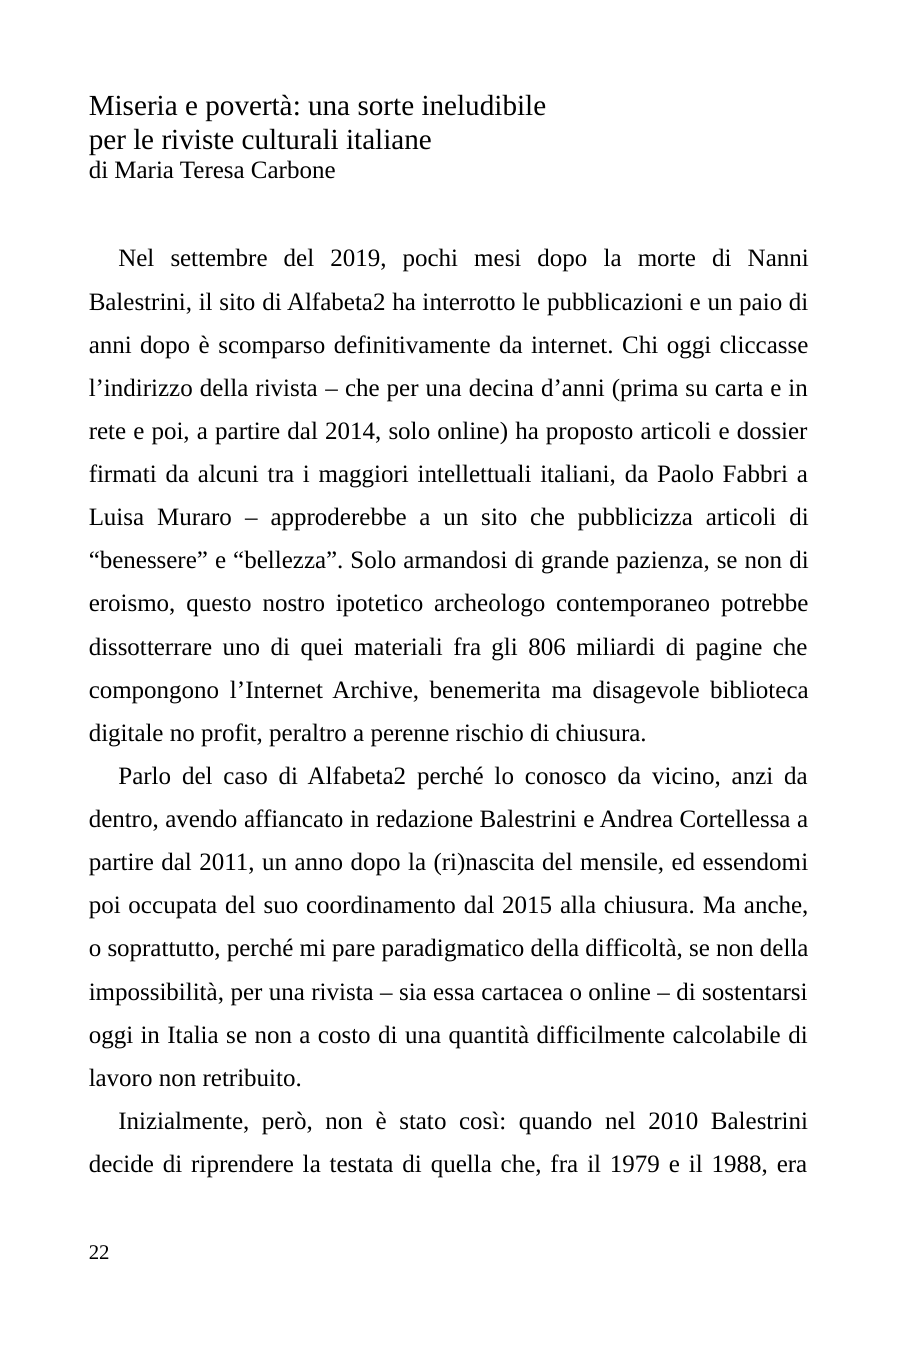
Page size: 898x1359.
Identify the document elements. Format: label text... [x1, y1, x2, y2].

text di Maria Teresa Carbone [88, 156, 809, 184]
text Nel settembre del 2019, pochi mesi dopo la morte di Nanni Balestrini, il sito di Alfabeta2 ha interrotto le pubblicazioni e un paio di anni dopo è scomparso definitivamente da internet. Chi oggi cliccasse l’indirizzo della rivista ‒ che per una decina d’anni (prima su carta e in rete e poi, a partire dal 2014, solo online) ha proposto articoli e dossier firmati da alcuni tra i maggiori intellettuali italiani, da Paolo Fabbri a Luisa Muraro ‒ approderebbe a un sito che pubblicizza articoli di “benessere” e “bellezza”. Solo armandosi di grande pazienza, se non di eroismo, questo nostro ipotetico archeologo contemporaneo potrebbe dissotterrare uno di quei materiali fra gli 806 miliardi di pagine che compongono l’Internet Archive, benemerita ma disagevole biblioteca digitale no profit, peraltro a perenne rischio di chiusura. [88, 243, 809, 747]
text Parlo del caso di Alfabeta2 perché lo conosco da vicino, anzi da dentro, avendo affiancato in redazione Balestrini e Andrea Cortellessa a partire dal 2011, un anno dopo la (ri)nascita del mensile, ed essendomi poi occupata del suo coordinamento dal 2015 alla chiusura. Ma anche, o soprattutto, perché mi pare paradigmatico della difficoltà, se non della impossibilità, per una rivista – sia essa cartacea o online – di sostentarsi oggi in Italia se non a costo di una quantità difficilmente calcolabile di lavoro non retribuito. [88, 761, 809, 1092]
subtitle per le riviste culturali italiane [88, 122, 809, 156]
subtitle Miseria e povertà: una sorte ineludibile [88, 88, 809, 122]
text Inizialmente, però, non è stato così: quando nel 2010 Balestrini decide di riprendere la testata di quella che, fra il 1979 e il 1988, era [88, 1106, 809, 1178]
